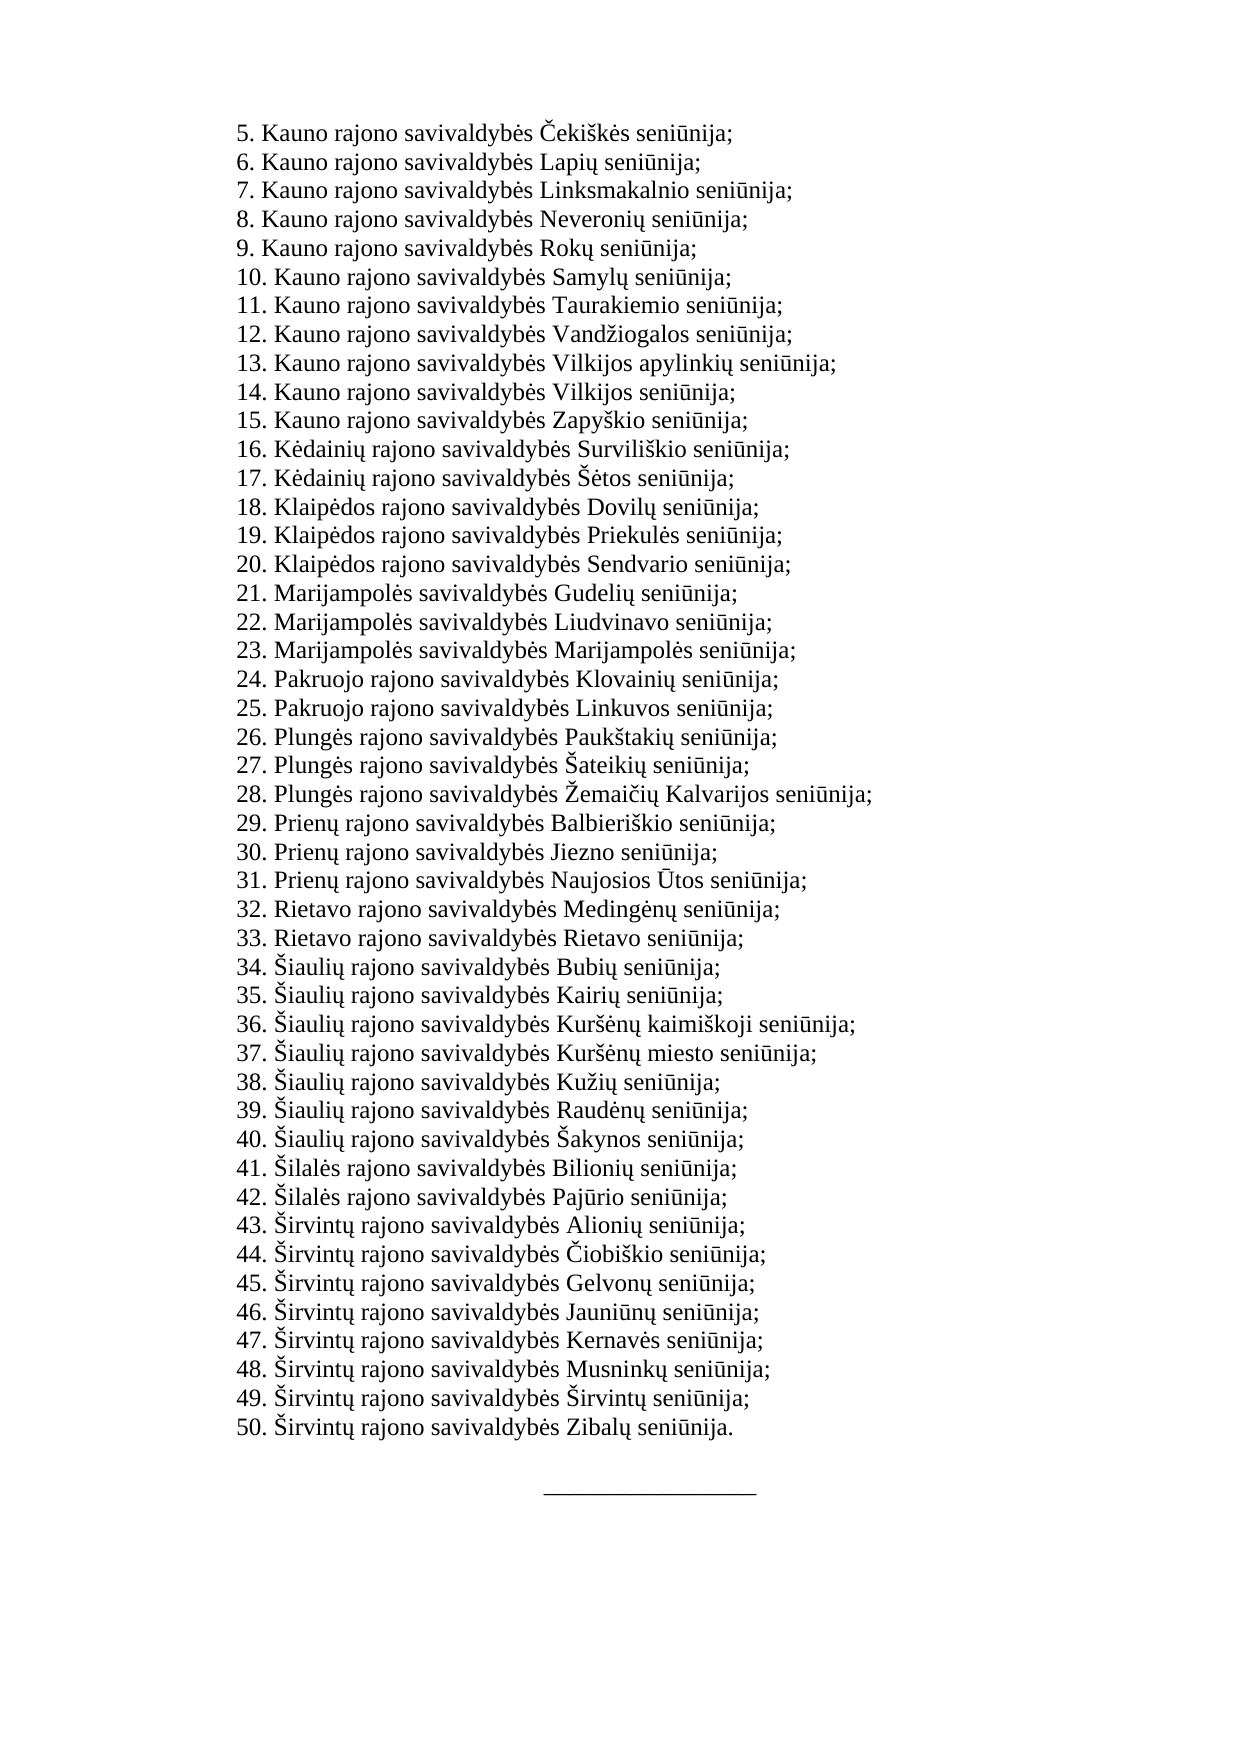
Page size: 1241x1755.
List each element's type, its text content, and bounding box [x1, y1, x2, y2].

text 33. Rietavo rajono savivaldybės Rietavo seniūnija; [177, 923, 1122, 952]
text 25. Pakruojo rajono savivaldybės Linkuvos seniūnija; [177, 693, 1122, 722]
text _________________ [177, 1469, 1122, 1498]
text 39. Šiaulių rajono savivaldybės Raudėnų seniūnija; [177, 1096, 1122, 1124]
text 45. Širvintų rajono savivaldybės Gelvonų seniūnija; [177, 1268, 1122, 1297]
text 40. Šiaulių rajono savivaldybės Šakynos seniūnija; [177, 1124, 1122, 1153]
text 37. Šiaulių rajono savivaldybės Kuršėnų miesto seniūnija; [177, 1038, 1122, 1067]
text 19. Klaipėdos rajono savivaldybės Priekulės seniūnija; [177, 521, 1122, 549]
text 11. Kauno rajono savivaldybės Taurakiemio seniūnija; [177, 291, 1122, 319]
text 17. Kėdainių rajono savivaldybės Šėtos seniūnija; [177, 463, 1122, 492]
text 35. Šiaulių rajono savivaldybės Kairių seniūnija; [177, 981, 1122, 1009]
text 49. Širvintų rajono savivaldybės Širvintų seniūnija; [177, 1383, 1122, 1412]
text 41. Šilalės rajono savivaldybės Bilionių seniūnija; [177, 1153, 1122, 1182]
text 50. Širvintų rajono savivaldybės Zibalų seniūnija. [177, 1412, 1122, 1441]
text 36. Šiaulių rajono savivaldybės Kuršėnų kaimiškoji seniūnija; [177, 1009, 1122, 1038]
text 29. Prienų rajono savivaldybės Balbieriškio seniūnija; [177, 808, 1122, 837]
text 31. Prienų rajono savivaldybės Naujosios Ūtos seniūnija; [177, 866, 1122, 894]
text 7. Kauno rajono savivaldybės Linksmakalnio seniūnija; [177, 176, 1122, 204]
text 14. Kauno rajono savivaldybės Vilkijos seniūnija; [177, 377, 1122, 406]
text 30. Prienų rajono savivaldybės Jiezno seniūnija; [177, 837, 1122, 866]
text 10. Kauno rajono savivaldybės Samylų seniūnija; [177, 262, 1122, 291]
text 21. Marijampolės savivaldybės Gudelių seniūnija; [177, 578, 1122, 607]
text 24. Pakruojo rajono savivaldybės Klovainių seniūnija; [177, 664, 1122, 693]
text 26. Plungės rajono savivaldybės Paukštakių seniūnija; [177, 722, 1122, 751]
text 38. Šiaulių rajono savivaldybės Kužių seniūnija; [177, 1067, 1122, 1096]
text 12. Kauno rajono savivaldybės Vandžiogalos seniūnija; [177, 319, 1122, 348]
text 27. Plungės rajono savivaldybės Šateikių seniūnija; [177, 751, 1122, 779]
text 6. Kauno rajono savivaldybės Lapių seniūnija; [177, 147, 1122, 176]
text 5. Kauno rajono savivaldybės Čekiškės seniūnija; [177, 118, 1122, 147]
text 42. Šilalės rajono savivaldybės Pajūrio seniūnija; [177, 1182, 1122, 1211]
text 23. Marijampolės savivaldybės Marijampolės seniūnija; [177, 636, 1122, 664]
text 43. Širvintų rajono savivaldybės Alionių seniūnija; [177, 1211, 1122, 1239]
text 46. Širvintų rajono savivaldybės Jauniūnų seniūnija; [177, 1297, 1122, 1326]
text 18. Klaipėdos rajono savivaldybės Dovilų seniūnija; [177, 492, 1122, 521]
text 16. Kėdainių rajono savivaldybės Surviliškio seniūnija; [177, 434, 1122, 463]
text 28. Plungės rajono savivaldybės Žemaičių Kalvarijos seniūnija; [177, 779, 1122, 808]
text 34. Šiaulių rajono savivaldybės Bubių seniūnija; [177, 952, 1122, 981]
text 22. Marijampolės savivaldybės Liudvinavo seniūnija; [177, 607, 1122, 636]
text 13. Kauno rajono savivaldybės Vilkijos apylinkių seniūnija; [177, 348, 1122, 377]
text 15. Kauno rajono savivaldybės Zapyškio seniūnija; [177, 406, 1122, 434]
text 44. Širvintų rajono savivaldybės Čiobiškio seniūnija; [177, 1239, 1122, 1268]
text 48. Širvintų rajono savivaldybės Musninkų seniūnija; [177, 1354, 1122, 1383]
text 8. Kauno rajono savivaldybės Neveronių seniūnija; [177, 204, 1122, 233]
text 32. Rietavo rajono savivaldybės Medingėnų seniūnija; [177, 894, 1122, 923]
text 20. Klaipėdos rajono savivaldybės Sendvario seniūnija; [177, 549, 1122, 578]
text 9. Kauno rajono savivaldybės Rokų seniūnija; [177, 233, 1122, 262]
text 47. Širvintų rajono savivaldybės Kernavės seniūnija; [177, 1326, 1122, 1354]
